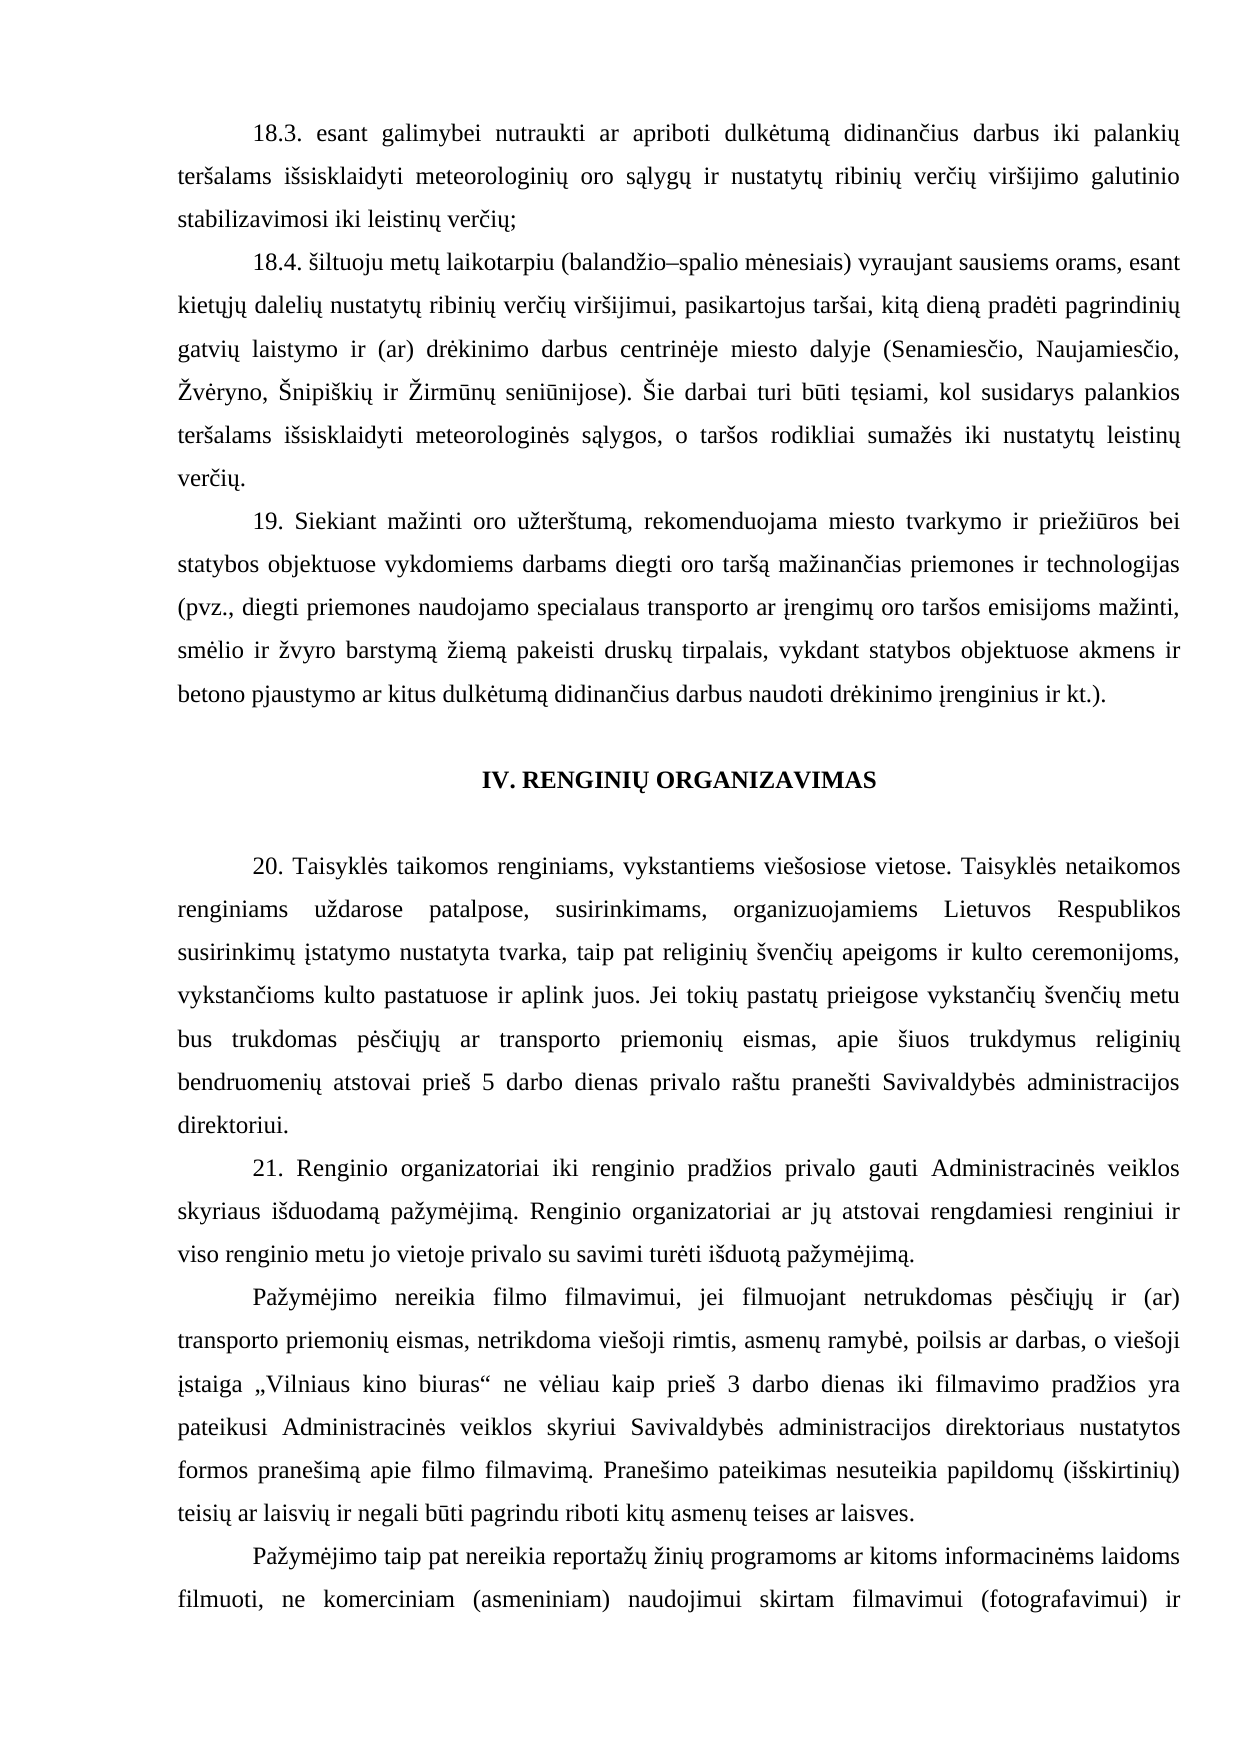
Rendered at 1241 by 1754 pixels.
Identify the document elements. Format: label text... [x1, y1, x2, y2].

text IV. RENGINIŲ ORGANIZAVIMAS [177, 765, 1181, 794]
text 21. Renginio organizatoriai iki renginio pradžios privalo gauti Administracinės veiklos skyriaus išduodamą pažymėjimą. Renginio organizatoriai ar jų atstovai rengdamiesi renginiui ir viso renginio metu jo vietoje privalo su savimi turėti išduotą pažymėjimą. [177, 1153, 1181, 1268]
text Pažymėjimo nereikia filmo filmavimui, jei filmuojant netrukdomas pėsčiųjų ir (ar) transporto priemonių eismas, netrikdoma viešoji rimtis, asmenų ramybė, poilsis ar darbas, o viešoji įstaiga „Vilniaus kino biuras“ ne vėliau kaip prieš 3 darbo dienas iki filmavimo pradžios yra pateikusi Administracinės veiklos skyriui Savivaldybės administracijos direktoriaus nustatytos formos pranešimą apie filmo filmavimą. Pranešimo pateikimas nesuteikia papildomų (išskirtinių) teisių ar laisvių ir negali būti pagrindu riboti kitų asmenų teises ar laisves. [177, 1282, 1181, 1527]
text 20. Taisyklės taikomos renginiams, vykstantiems viešosiose vietose. Taisyklės netaikomos renginiams uždarose patalpose, susirinkimams, organizuojamiems Lietuvos Respublikos susirinkimų įstatymo nustatyta tvarka, taip pat religinių švenčių apeigoms ir kulto ceremonijoms, vykstančioms kulto pastatuose ir aplink juos. Jei tokių pastatų prieigose vykstančių švenčių metu bus trukdomas pėsčiųjų ar transporto priemonių eismas, apie šiuos trukdymus religinių bendruomenių atstovai prieš 5 darbo dienas privalo raštu pranešti Savivaldybės administracijos direktoriui. [177, 851, 1181, 1139]
text 19. Siekiant mažinti oro užterštumą, rekomenduojama miesto tvarkymo ir priežiūros bei statybos objektuose vykdomiems darbams diegti oro taršą mažinančias priemones ir technologijas (pvz., diegti priemones naudojamo specialaus transporto ar įrengimų oro taršos emisijoms mažinti, smėlio ir žvyro barstymą žiemą pakeisti druskų tirpalais, vykdant statybos objektuose akmens ir betono pjaustymo ar kitus dulkėtumą didinančius darbus naudoti drėkinimo įrenginius ir kt.). [177, 506, 1181, 707]
text 18.4. šiltuoju metų laikotarpiu (balandžio–spalio mėnesiais) vyraujant sausiems orams, esant kietųjų dalelių nustatytų ribinių verčių viršijimui, pasikartojus taršai, kitą dieną pradėti pagrindinių gatvių laistymo ir (ar) drėkinimo darbus centrinėje miesto dalyje (Senamiesčio, Naujamiesčio, Žvėryno, Šnipiškių ir Žirmūnų seniūnijose). Šie darbai turi būti tęsiami, kol susidarys palankios teršalams išsisklaidyti meteorologinės sąlygos, o taršos rodikliai sumažės iki nustatytų leistinų verčių. [177, 247, 1181, 492]
text Pažymėjimo taip pat nereikia reportažų žinių programoms ar kitoms informacinėms laidoms filmuoti, ne komerciniam (asmeniniam) naudojimui skirtam filmavimui (fotografavimui) ir [177, 1541, 1181, 1613]
text 18.3. esant galimybei nutraukti ar apriboti dulkėtumą didinančius darbus iki palankių teršalams išsisklaidyti meteorologinių oro sąlygų ir nustatytų ribinių verčių viršijimo galutinio stabilizavimosi iki leistinų verčių; [177, 118, 1181, 233]
